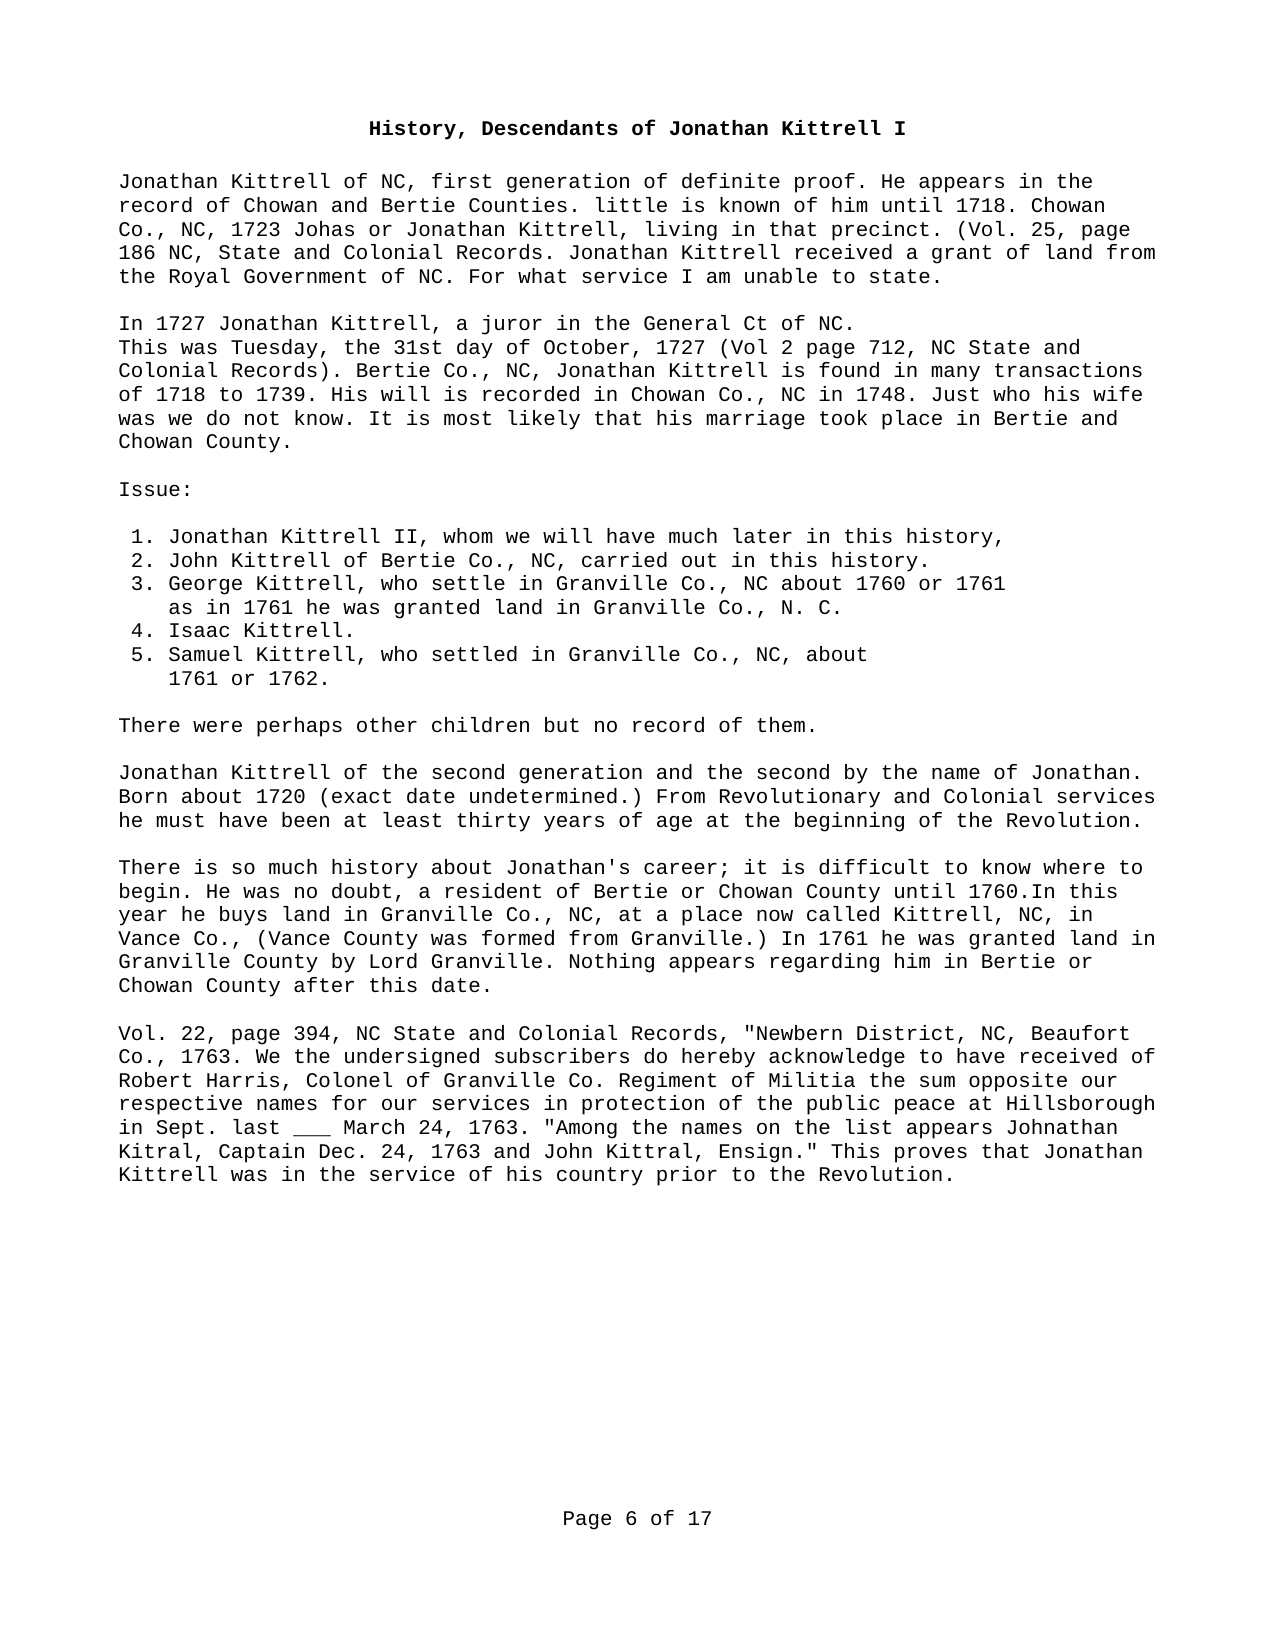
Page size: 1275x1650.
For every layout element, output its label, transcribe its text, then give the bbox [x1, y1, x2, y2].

text 4. Isaac Kittrell. [118, 621, 1157, 644]
text Jonathan Kittrell of the second generation and the second by the name of Jonathan. Born about 1720 (exact date undetermined.) From Revolutionary and Colonial services he must have been at least thirty years of age at the beginning of the Revolution. [118, 762, 1157, 833]
text There is so much history about Jonathan's career; it is difficult to know where to begin. He was no doubt, a resident of Bertie or Chowan County until 1760.In this year he buys land in Granville Co., NC, at a place now called Kittrell, NC, in Vance Co., (Vance County was formed from Granville.) In 1761 he was granted land in Granville County by Lord Granville. Nothing appears regarding him in Bertie or Chowan County after this date. [118, 857, 1157, 999]
text There were perhaps other children but no record of them. [118, 715, 1157, 739]
text as in 1761 he was granted land in Granville Co., N. C. [118, 597, 1157, 621]
text Jonathan Kittrell of NC, first generation of definite proof. He appears in the record of Chowan and Bertie Counties. little is known of him until 1718. Chowan Co., NC, 1723 Johas or Jonathan Kittrell, living in that precinct. (Vol. 25, page 186 NC, State and Colonial Records. Jonathan Kittrell received a grant of land from the Royal Government of NC. For what service I am unable to state. [118, 171, 1157, 289]
text This was Tuesday, the 31st day of October, 1727 (Vol 2 page 712, NC State and Colonial Records). Bertie Co., NC, Jonathan Kittrell is found in many transactions of 1718 to 1739. His will is recorded in Chowan Co., NC in 1748. Just who his wife was we do not know. It is most likely that his marriage took place in Bertie and Chowan County. [118, 337, 1157, 455]
text 5. Samuel Kittrell, who settled in Granville Co., NC, about [118, 644, 1157, 668]
text 1. Jonathan Kittrell II, whom we will have much later in this history, [118, 526, 1157, 549]
text 2. John Kittrell of Bertie Co., NC, carried out in this history. [118, 549, 1157, 573]
text 1761 or 1762. [118, 668, 1157, 691]
text In 1727 Jonathan Kittrell, a juror in the General Ct of NC. [118, 313, 1157, 337]
text 3. George Kittrell, who settle in Granville Co., NC about 1760 or 1761 [118, 573, 1157, 597]
text Vol. 22, page 394, NC State and Colonial Records, "Newbern District, NC, Beaufort Co., 1763. We the undersigned subscribers do hereby acknowledge to have received of Robert Harris, Colonel of Granville Co. Regiment of Militia the sum opposite our respective names for our services in protection of the public peace at Hillsborough in Sept. last ___ March 24, 1763. "Among the names on the list appears Johnathan Kitral, Captain Dec. 24, 1763 and John Kittral, Ensign." This proves that Jonathan Kittrell was in the service of his country prior to the Revolution. [118, 1022, 1157, 1188]
text Issue: [118, 479, 1157, 502]
